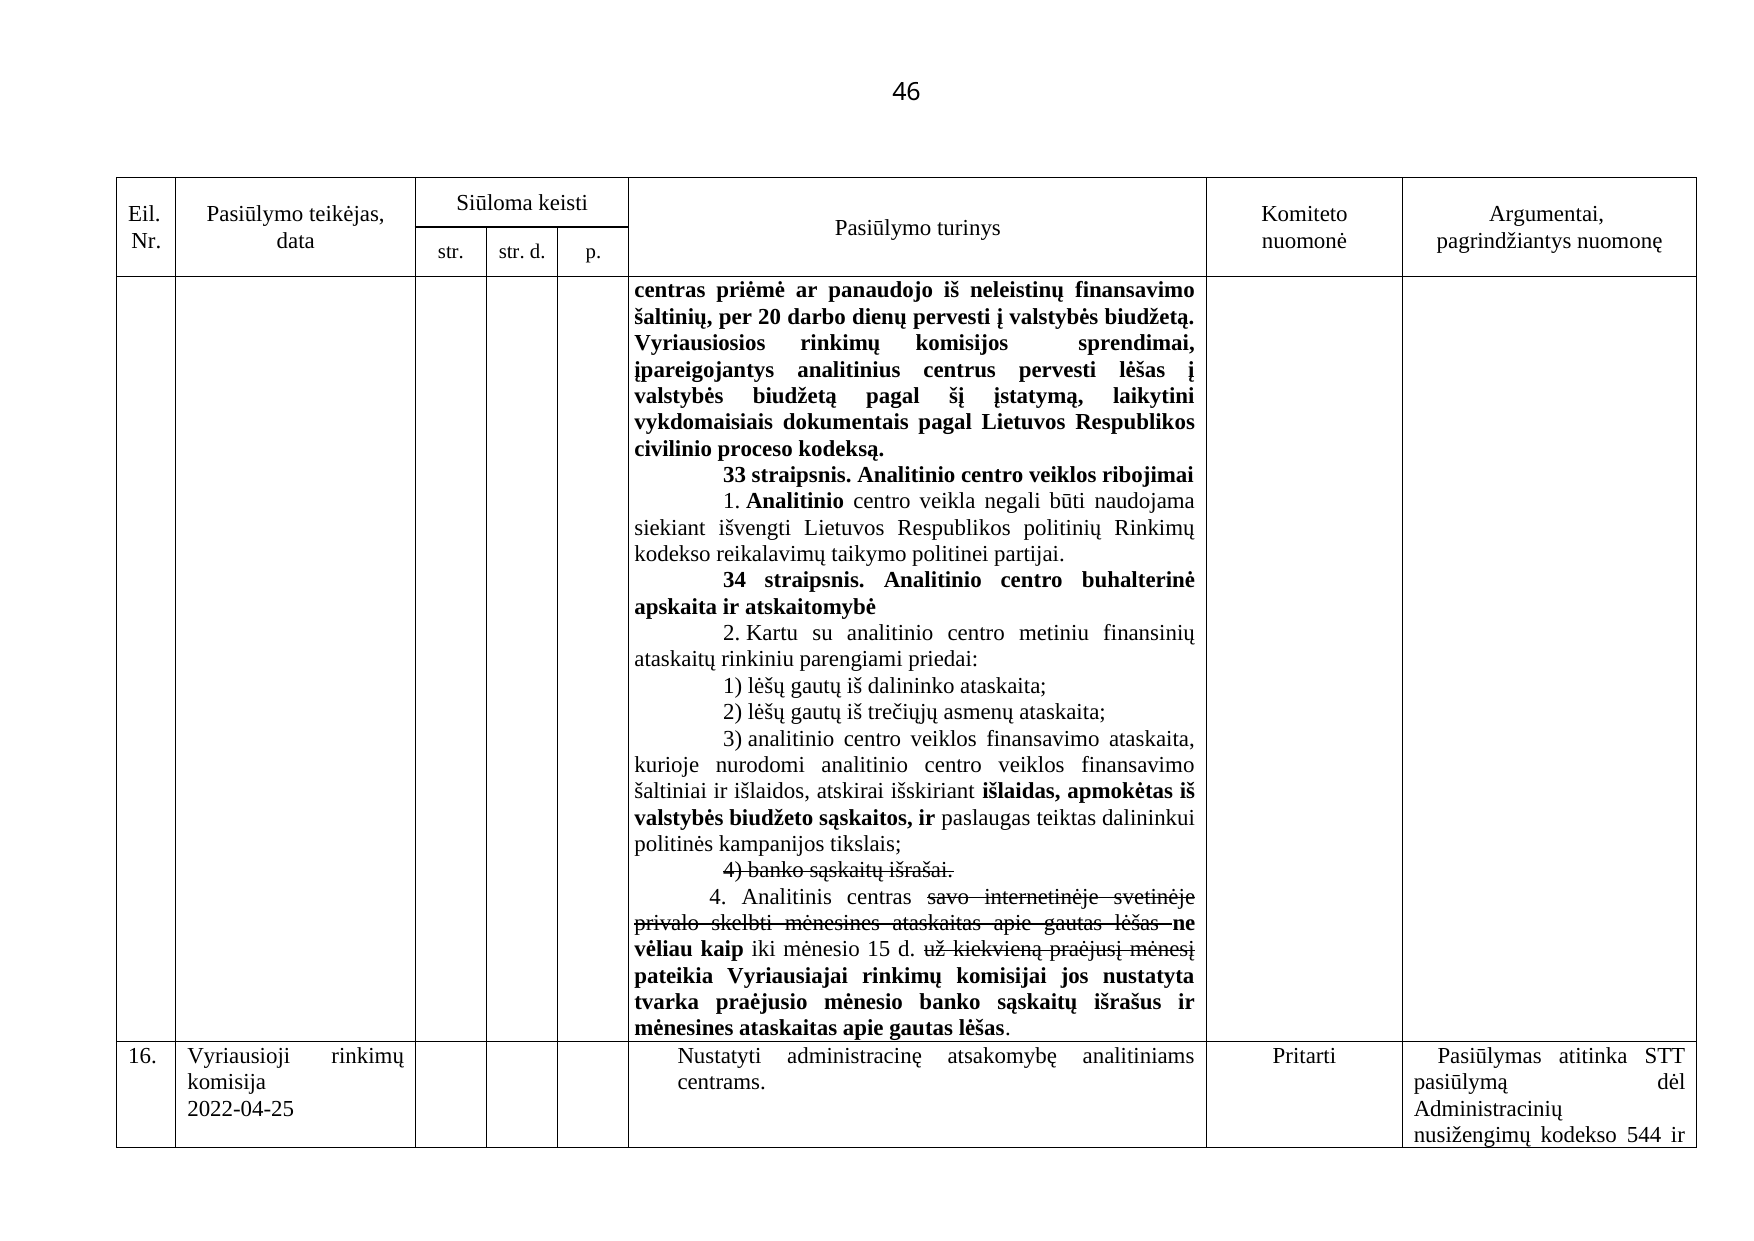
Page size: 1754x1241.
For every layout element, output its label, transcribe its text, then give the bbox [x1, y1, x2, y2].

table_cell Pasiūlymas atitinka STT pasiūlymą dėl Administracinių nusižengimų kodekso 544 ir [1403, 1042, 1696, 1147]
table_header Siūloma keisti [416, 178, 628, 226]
table_cell [117, 277, 175, 1041]
table_cell [1207, 277, 1402, 1041]
table_cell Nustatyti administracinę atsakomybę analitiniams centrams. [629, 1042, 1206, 1147]
table_cell str. d. [487, 228, 557, 276]
table_cell [487, 1042, 557, 1147]
table_header Argumentai, pagrindžiantys nuomonę [1403, 178, 1696, 276]
table_cell [416, 277, 486, 1041]
table_cell centras priėmė ar panaudojo iš neleistinų finansavimo šaltinių, per 20 darbo dienų pervesti į valstybės biudžetą. Vyriausiosios rinkimų komisijos sprendimai, įpareigojantys analitinius centrus pervesti lėšas į valstybės biudžetą pagal šį įstatymą, laikytini vykdomaisiais dokumentais pagal Lietuvos Respublikos civilinio proceso kodeksą. 33 straipsnis. Analitinio centro veiklos ribojimai 1. Analitinio centro veikla negali būti naudojama siekiant išvengti Lietuvos Respublikos politinių Rinkimų kodekso reikalavimų taikymo politinei partijai. 34 straipsnis. Analitinio centro buhalterinė apskaita ir atskaitomybė 2. Kartu su analitinio centro metiniu finansinių ataskaitų rinkiniu parengiami priedai: 1) lėšų gautų iš dalininko ataskaita; 2) lėšų gautų iš trečiųjų asmenų ataskaita; 3) analitinio centro veiklos finansavimo ataskaita, kurioje nurodomi analitinio centro veiklos finansavimo šaltiniai ir išlaidos, atskirai išskiriant išlaidas, apmokėtas iš valstybės biudžeto sąskaitos, ir paslaugas teiktas dalininkui politinės kampanijos tikslais; 4) banko sąskaitų išrašai. 4. Analitinis centras savo internetinėje svetinėje privalo skelbti mėnesines ataskaitas apie gautas lėšas ne vėliau kaip iki mėnesio 15 d. už kiekvieną praėjusį mėnesį pateikia Vyriausiajai rinkimų komisijai jos nustatyta tvarka praėjusio mėnesio banko sąskaitų išrašus ir mėnesines ataskaitas apie gautas lėšas. [629, 277, 1206, 1041]
table_cell [176, 277, 415, 1041]
table_cell Pritarti [1207, 1042, 1402, 1147]
table_cell [1403, 277, 1696, 1041]
table_header Eil. Nr. [117, 178, 175, 276]
table_cell [416, 1042, 486, 1147]
table_cell [117, 1042, 175, 1147]
table_header Komiteto nuomonė [1207, 178, 1402, 276]
table_cell [487, 277, 557, 1041]
table_cell [558, 277, 628, 1041]
table_cell str. [416, 228, 486, 276]
table_header Pasiūlymo turinys [629, 178, 1206, 276]
table_cell p. [558, 228, 628, 276]
table_cell Vyriausioji rinkimų komisija 2022-04-25 [176, 1042, 415, 1147]
table_cell [558, 1042, 628, 1147]
table_header Pasiūlymo teikėjas, data [176, 178, 415, 276]
